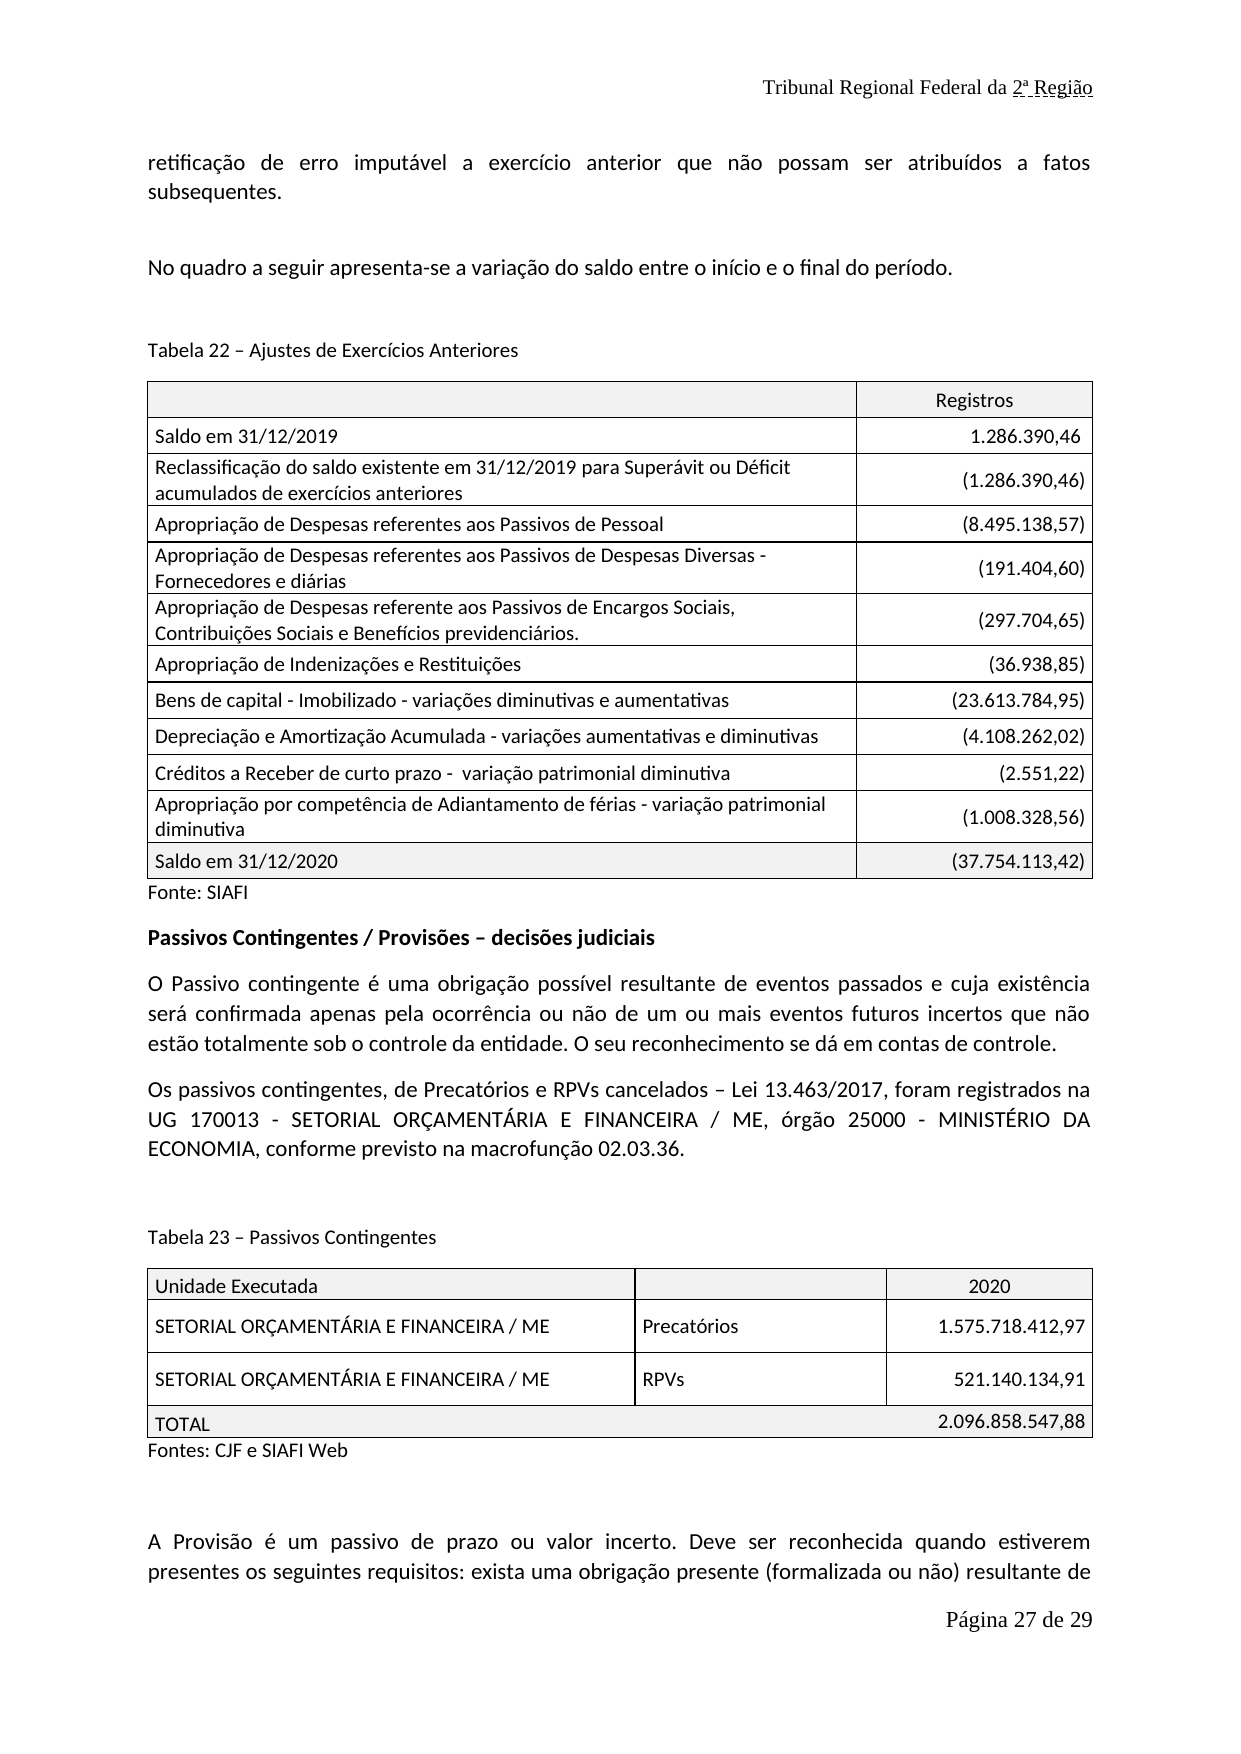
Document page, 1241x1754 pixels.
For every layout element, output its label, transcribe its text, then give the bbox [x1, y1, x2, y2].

table_cell Apropriação de Despesas referente aos Passivos de Encargos Sociais, Contribuições Sociais e Benefícios previdenciários. [148, 594, 856, 645]
text Fonte: SIAFI [148, 879, 1092, 905]
table_cell SETORIAL ORÇAMENTÁRIA E FINANCEIRA / ME [148, 1353, 634, 1405]
table_cell 1.286.390,46 [857, 418, 1092, 453]
table_cell TOTAL [148, 1406, 886, 1437]
table_cell (36.938,85) [857, 646, 1092, 681]
table_header Registros [857, 382, 1092, 417]
text Passivos Contingentes / Provisões – decisões judiciais [148, 923, 1092, 951]
table_cell (4.108.262,02) [857, 719, 1092, 754]
table_header [636, 1269, 886, 1299]
table_cell Depreciação e Amortização Acumulada - variações aumentativas e diminutivas [148, 719, 856, 754]
table_cell SETORIAL ORÇAMENTÁRIA E FINANCEIRA / ME [148, 1300, 634, 1352]
table_cell (297.704,65) [857, 594, 1092, 645]
text Tabela 22 – Ajustes de Exercícios Anteriores [148, 337, 1092, 363]
table_cell Apropriação de Indenizações e Restituições [148, 646, 856, 681]
table_cell (191.404,60) [857, 543, 1092, 593]
text O Passivo contingente é uma obrigação possível resultante de eventos passados e cuja existência será confirmada apenas pela ocorrência ou não de um ou mais eventos futuros incertos que não estão totalmente sob o controle da entidade. O seu reconhecimento se dá em contas de controle. [148, 969, 1092, 1057]
text A Provisão é um passivo de prazo ou valor incerto. Deve ser reconhecida quando estiverem presentes os seguintes requisitos: exista uma obrigação presente (formalizada ou não) resultante de [148, 1527, 1092, 1585]
text No quadro a seguir apresenta-se a variação do saldo entre o início e o final do período. [148, 224, 1092, 281]
table_header Unidade Executada [148, 1269, 634, 1299]
table_cell Bens de capital - Imobilizado - variações diminutivas e aumentativas [148, 683, 856, 718]
table_cell (1.286.390,46) [857, 454, 1092, 505]
text Tabela 23 – Passivos Contingentes [148, 1224, 1092, 1250]
table_cell Apropriação de Despesas referentes aos Passivos de Despesas Diversas - Fornecedores e diárias [148, 543, 856, 593]
table_cell Reclassificação do saldo existente em 31/12/2019 para Superávit ou Déficit acumulados de exercícios anteriores [148, 454, 856, 505]
table_cell (2.551,22) [857, 755, 1092, 790]
table_cell (1.008.328,56) [857, 791, 1092, 842]
text Os passivos contingentes, de Precatórios e RPVs cancelados – Lei 13.463/2017, foram registrados na UG 170013 - SETORIAL ORÇAMENTÁRIA E FINANCEIRA / ME, órgão 25000 - MINISTÉRIO DA ECONOMIA, conforme previsto na macrofunção 02.03.36. [148, 1075, 1092, 1162]
table_cell RPVs [636, 1353, 886, 1405]
table_cell 1.575.718.412,97 [887, 1300, 1092, 1352]
table_cell Precatórios [636, 1300, 886, 1352]
table_header 2020 [887, 1269, 1092, 1299]
table_cell Apropriação de Despesas referentes aos Passivos de Pessoal [148, 506, 856, 541]
table_cell (8.495.138,57) [857, 506, 1092, 541]
table_cell Saldo em 31/12/2019 [148, 418, 856, 453]
table_cell (23.613.784,95) [857, 683, 1092, 718]
table_cell (37.754.113,42) [857, 843, 1092, 878]
table_cell Saldo em 31/12/2020 [148, 843, 856, 878]
table_cell Apropriação por competência de Adiantamento de férias - variação patrimonial diminutiva [148, 791, 856, 842]
table_cell Créditos a Receber de curto prazo - variação patrimonial diminutiva [148, 755, 856, 790]
table_header [148, 382, 856, 417]
text retificação de erro imputável a exercício anterior que não possam ser atribuídos a fatos subsequentes. [148, 148, 1092, 205]
table_cell 2.096.858.547,88 [886, 1406, 1092, 1437]
text Fontes: CJF e SIAFI Web [148, 1438, 1092, 1463]
table_cell 521.140.134,91 [887, 1353, 1092, 1405]
